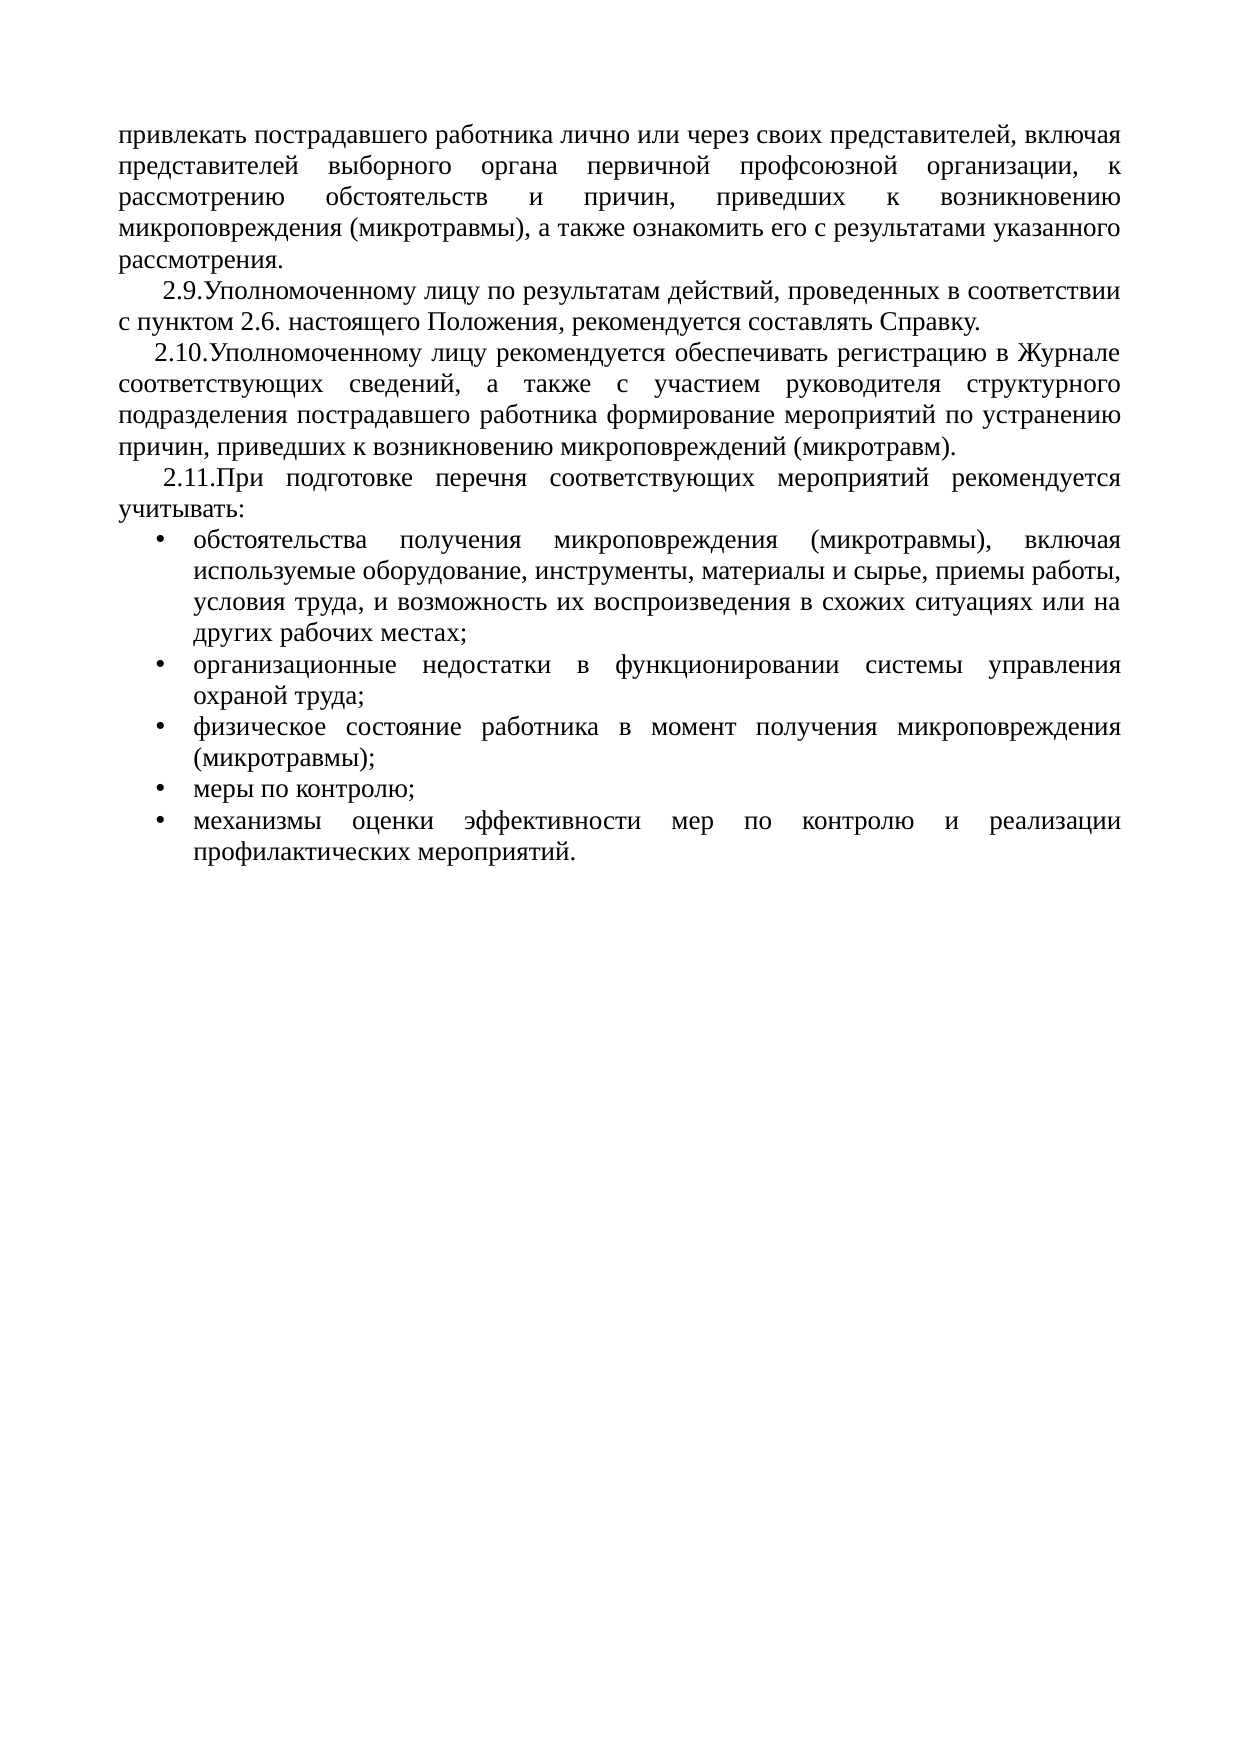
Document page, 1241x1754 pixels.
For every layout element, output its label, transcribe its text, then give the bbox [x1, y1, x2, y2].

list организационные недостатки в функционировании системы управления охраной труда; [156, 648, 1122, 710]
text привлекать пострадавшего работника лично или через своих представителей, включая представителей выборного органа первичной профсоюзной организации, к рассмотрению обстоятельств и причин, приведших к возникновению микроповреждения (микротравмы), а также ознакомить его с результатами указанного рассмотрения. [118, 118, 1122, 274]
text 2.9.Уполномоченному лицу по результатам действий, проведенных в соответствии с пунктом 2.6. настоящего Положения, рекомендуется составлять Справку. [118, 274, 1122, 336]
text 2.11.При подготовке перечня соответствующих мероприятий рекомендуется учитывать: [118, 461, 1122, 523]
text 2.10.Уполномоченному лицу рекомендуется обеспечивать регистрацию в Журнале соответствующих сведений, а также с участием руководителя структурного подразделения пострадавшего работника формирование мероприятий по устранению причин, приведших к возникновению микроповреждений (микротравм). [118, 336, 1122, 461]
list физическое состояние работника в момент получения микроповреждения (микротравмы); [156, 710, 1122, 772]
list механизмы оценки эффективности мер по контролю и реализации профилактических мероприятий. [156, 804, 1122, 866]
list меры по контролю; [156, 772, 1122, 804]
list обстоятельства получения микроповреждения (микротравмы), включая используемые оборудование, инструменты, материалы и сырье, приемы работы, условия труда, и возможность их воспроизведения в схожих ситуациях или на других рабочих местах; [156, 523, 1122, 648]
